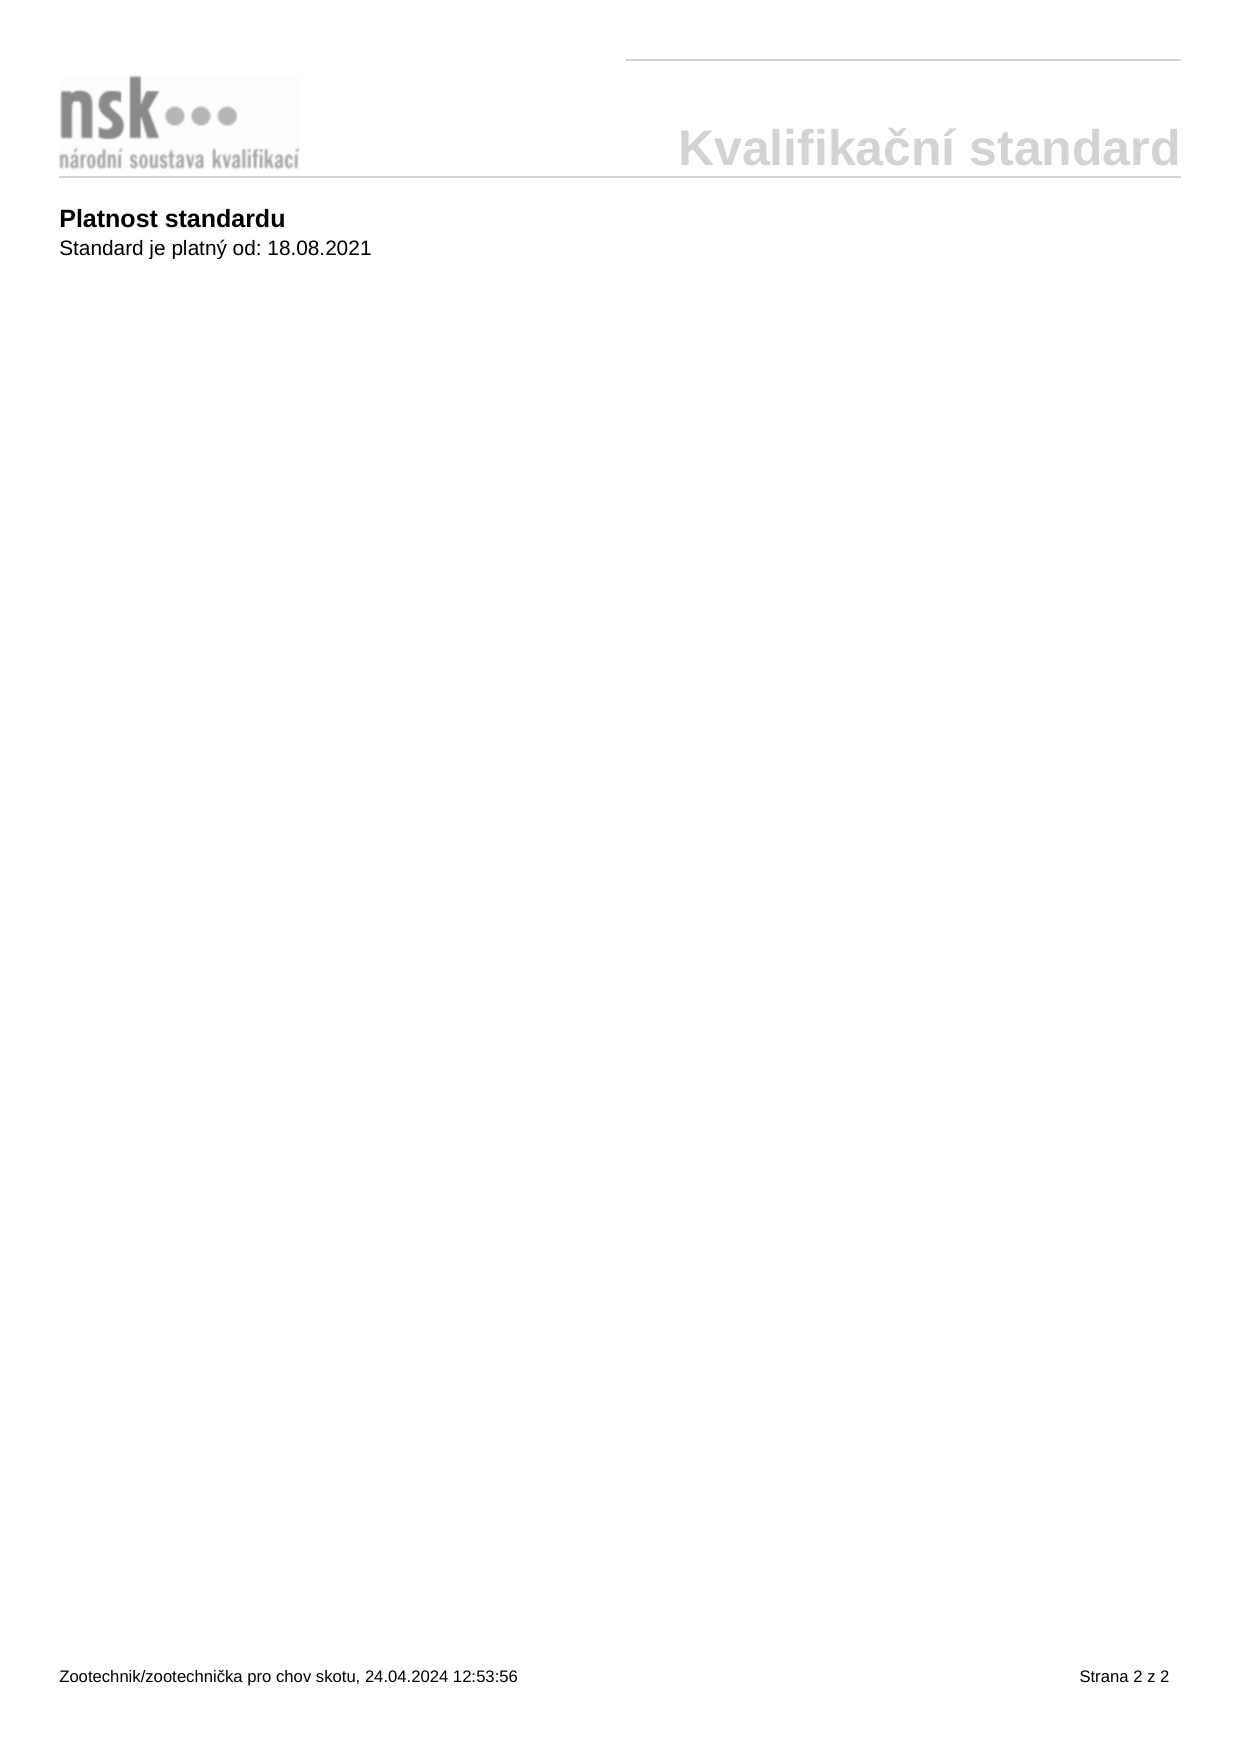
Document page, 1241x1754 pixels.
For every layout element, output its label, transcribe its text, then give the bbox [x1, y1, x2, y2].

table_cell [1093, 259, 1169, 559]
table_cell [484, 259, 620, 559]
table_cell [59, 194, 483, 200]
table_cell [1093, 859, 1169, 1159]
table_cell [484, 194, 620, 200]
table_cell [862, 559, 1093, 859]
table_cell [59, 259, 483, 559]
table_cell [484, 171, 620, 176]
table_cell [626, 194, 862, 200]
table_cell Standard je platný od: 18.08.2021 [59, 236, 1181, 259]
table_cell [59, 1409, 483, 1658]
table_cell [862, 1409, 1093, 1658]
table_cell [484, 859, 620, 1159]
table_cell [626, 259, 862, 559]
table_cell [1169, 1159, 1181, 1409]
table_cell [59, 178, 1181, 194]
table_cell [620, 259, 626, 559]
table_cell [59, 859, 483, 1159]
table_cell [620, 1159, 626, 1409]
table_cell [1169, 259, 1181, 559]
table_cell Kvalifikační standard [626, 61, 1181, 176]
table_cell [59, 559, 483, 859]
table_cell [484, 1409, 620, 1658]
table_cell [59, 171, 483, 176]
table_cell [621, 59, 626, 170]
table_cell [1093, 1409, 1169, 1658]
table_cell [484, 1159, 620, 1409]
table_cell [862, 1159, 1093, 1409]
table_cell [620, 1409, 626, 1658]
picture [58, 59, 621, 171]
table_cell [59, 1159, 483, 1409]
table_cell [862, 859, 1093, 1159]
table_cell [1169, 859, 1181, 1159]
table_cell [862, 194, 1093, 200]
table_cell [626, 1159, 862, 1409]
table_cell [1169, 194, 1181, 200]
table_cell [862, 259, 1093, 559]
table_cell [1169, 559, 1181, 859]
table_cell [620, 859, 626, 1159]
table_cell [626, 1409, 862, 1658]
table_cell Strana 2 z 2 [862, 1658, 1169, 1694]
table_cell Platnost standardu [59, 200, 1181, 236]
table_cell [1093, 559, 1169, 859]
table_cell [1093, 194, 1169, 200]
table_cell [1169, 1658, 1181, 1694]
table_cell [620, 559, 626, 859]
table_cell [484, 559, 620, 859]
table_cell Zootechnik/zootechnička pro chov skotu, 24.04.2024 12:53:56 [59, 1658, 862, 1694]
table_cell [626, 859, 862, 1159]
table_cell [1169, 1409, 1181, 1658]
table_cell [626, 559, 862, 859]
table_cell [1093, 1159, 1169, 1409]
